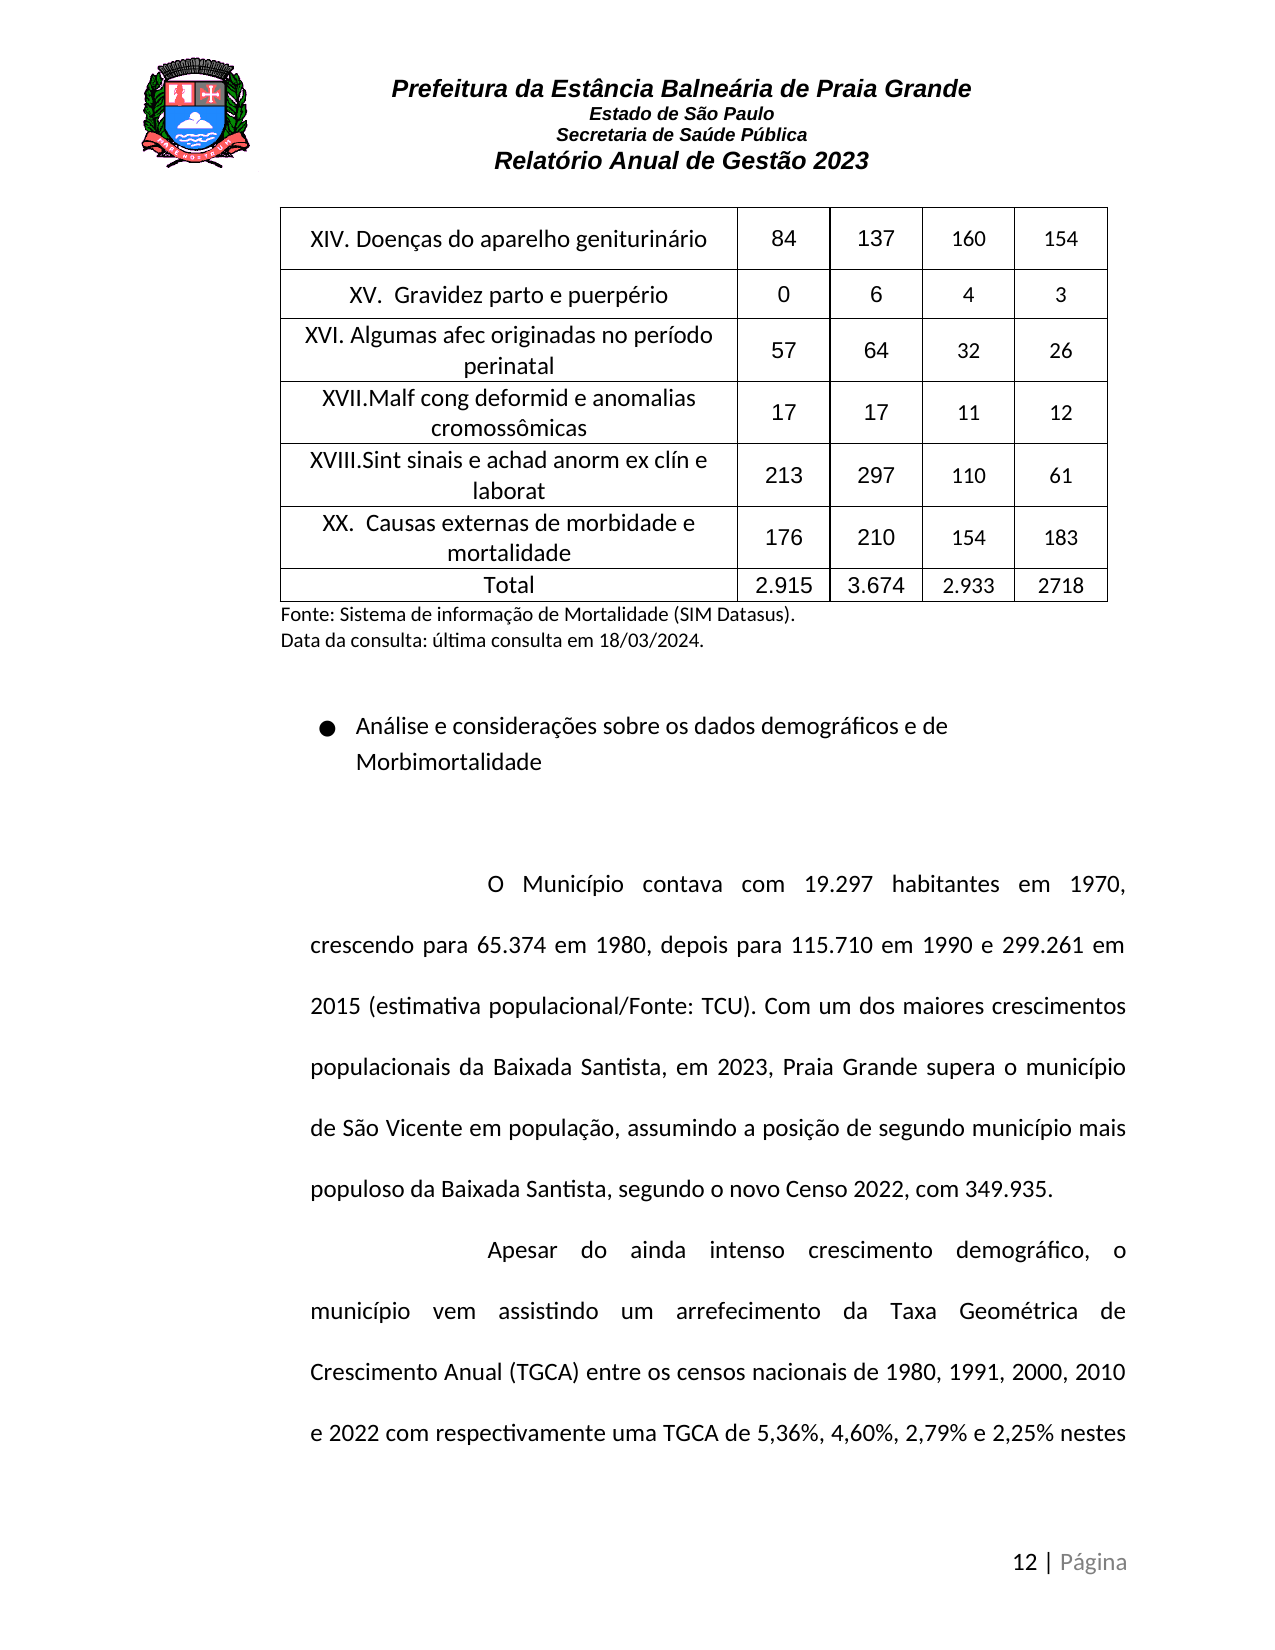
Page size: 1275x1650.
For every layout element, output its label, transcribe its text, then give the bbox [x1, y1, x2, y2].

table_cell 210 [831, 507, 922, 568]
table_cell 64 [831, 319, 922, 381]
table_cell 32 [923, 319, 1014, 381]
table_cell 154 [923, 507, 1014, 568]
table_cell XV. Gravidez parto e puerpério [281, 270, 737, 318]
picture [132, 55, 259, 172]
table_cell 3.674 [831, 569, 922, 601]
table_cell XVI. Algumas afec originadas no período perinatal [281, 319, 737, 381]
table_cell 154 [1015, 208, 1107, 269]
table_cell 2.933 [923, 569, 1014, 601]
table_cell 11 [923, 382, 1014, 443]
text Fonte: Sistema de informação de Mortalidade (SIM Datasus). [281, 602, 1127, 627]
table_cell 2718 [1015, 569, 1107, 601]
table_cell 17 [738, 382, 829, 443]
table_cell 26 [1015, 319, 1107, 381]
table_cell 183 [1015, 507, 1107, 568]
table_cell 0 [738, 270, 829, 318]
table_cell 110 [923, 444, 1014, 506]
table_cell 84 [738, 208, 829, 269]
table_cell XIV. Doenças do aparelho geniturinário [281, 208, 737, 269]
table_cell 297 [831, 444, 922, 506]
table_cell 160 [923, 208, 1014, 269]
table_cell Total [281, 569, 737, 601]
table_cell XVIII.Sint sinais e achad anorm ex clín e laborat [281, 444, 737, 506]
table_cell 6 [831, 270, 922, 318]
table_cell 4 [923, 270, 1014, 318]
text O Município contava com 19.297 habitantes em 1970, crescendo para 65.374 em 1980, depois para 115.710 em 1990 e 299.261 em 2015 (estimativa populacional/Fonte: TCU). Com um dos maiores crescimentos populacionais da Baixada Santista, em 2023, Praia Grande supera o município de São Vicente em população, assumindo a posição de segundo município mais populoso da Baixada Santista, segundo o novo Censo 2022, com 349.935. [310, 868, 1127, 1204]
table_cell 12 [1015, 382, 1107, 443]
table_cell XX. Causas externas de morbidade e mortalidade [281, 507, 737, 568]
table_cell 3 [1015, 270, 1107, 318]
table_cell 176 [738, 507, 829, 568]
table_cell 137 [831, 208, 922, 269]
table_cell 213 [738, 444, 829, 506]
table_cell 17 [831, 382, 922, 443]
list Análise e considerações sobre os dados demográficos e de Morbimortalidade [318, 703, 1127, 777]
table_cell 61 [1015, 444, 1107, 506]
table_cell 2.915 [738, 569, 829, 601]
table_cell 57 [738, 319, 829, 381]
table_cell XVII.Malf cong deformid e anomalias cromossômicas [281, 382, 737, 443]
text Data da consulta: última consulta em 18/03/2024. [281, 627, 1127, 652]
text Apesar do ainda intenso crescimento demográfico, o município vem assistindo um arrefecimento da Taxa Geométrica de Crescimento Anual (TGCA) entre os censos nacionais de 1980, 1991, 2000, 2010 e 2022 com respectivamente uma TGCA de 5,36%, 4,60%, 2,79% e 2,25% nestes [310, 1234, 1127, 1448]
